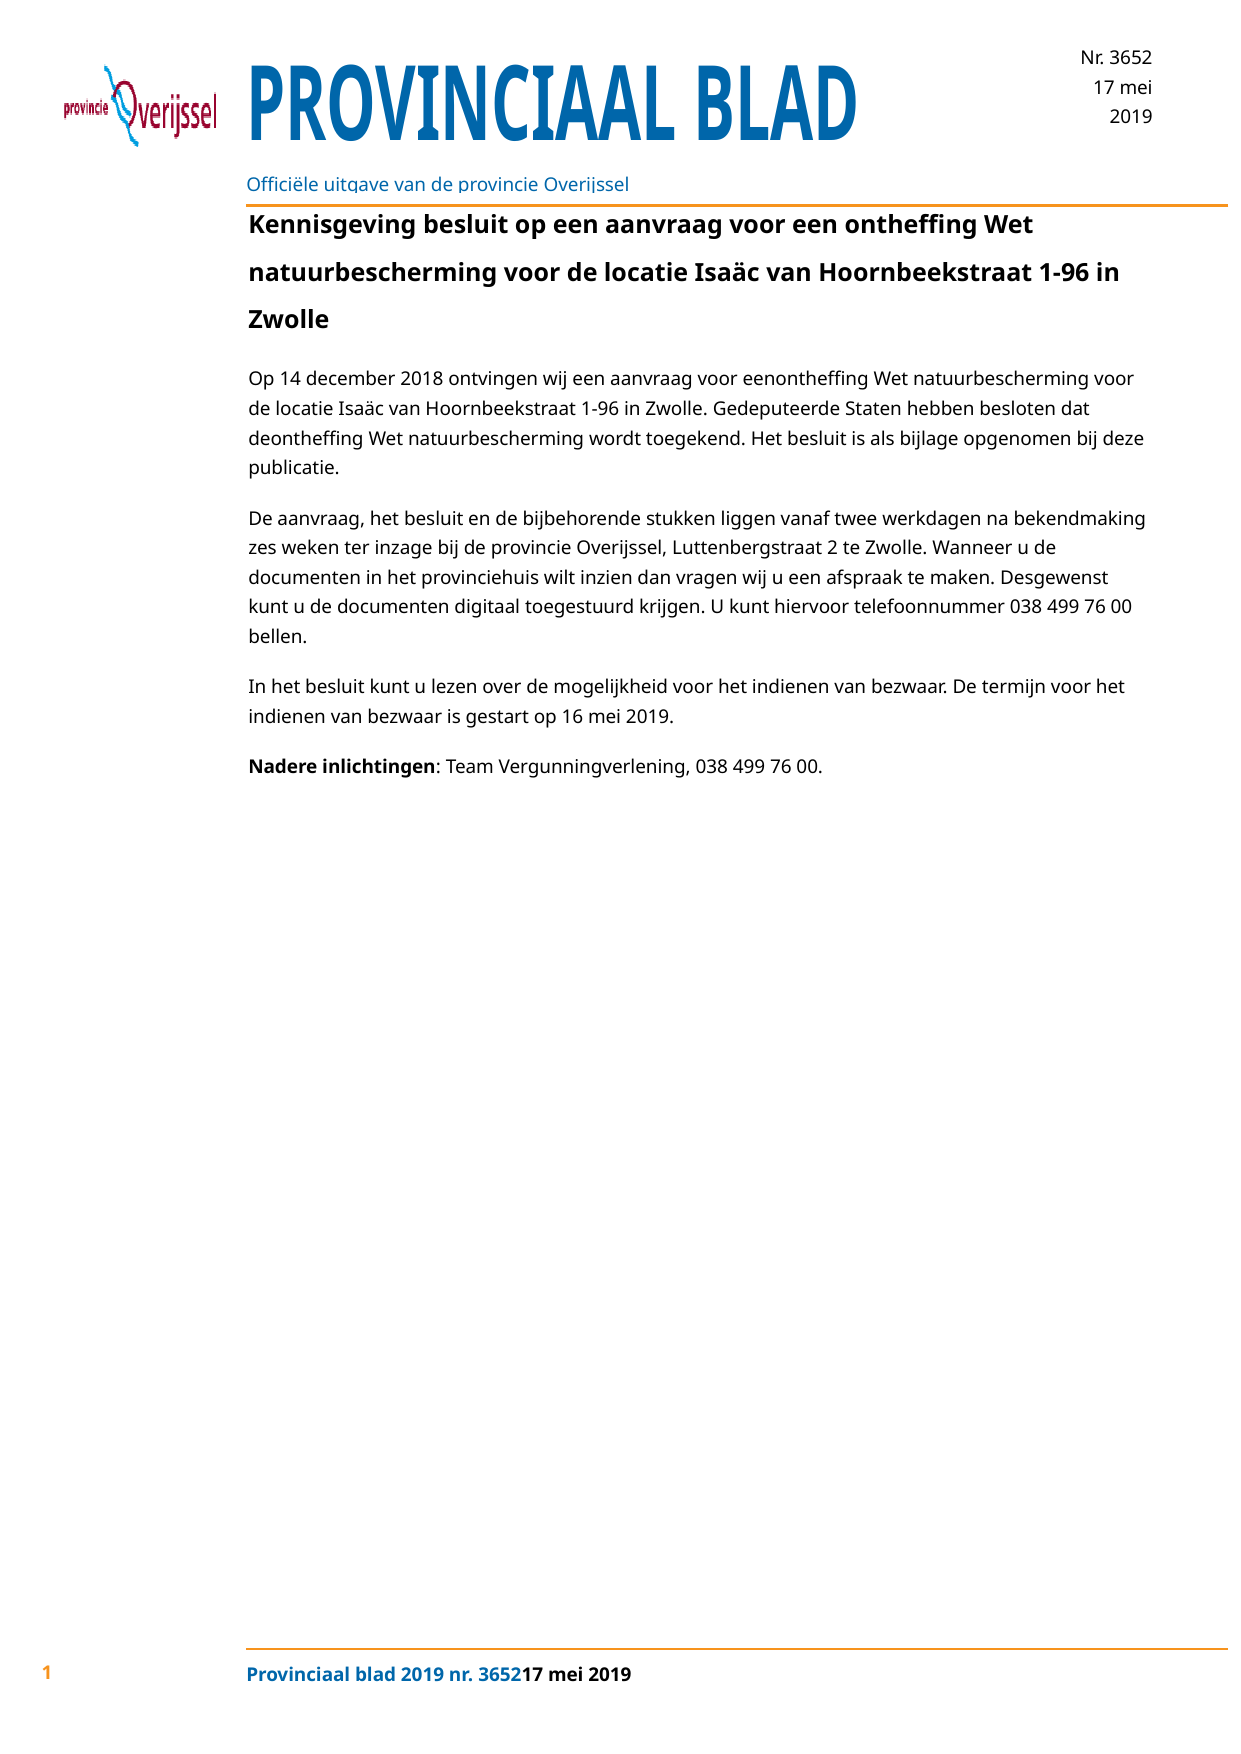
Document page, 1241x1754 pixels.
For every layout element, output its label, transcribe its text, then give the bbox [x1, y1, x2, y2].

text Op 14 december 2018 ontvingen wij een aanvraag voor eenontheffing Wet natuurbescherming voor de locatie Isaäc van Hoornbeekstraat 1-96 in Zwolle. Gedeputeerde Staten hebben besloten dat deontheffing Wet natuurbescherming wordt toegekend. Het besluit is als bijlage opgenomen bij deze publicatie. [248, 366, 1152, 480]
text Nadere inlichtingen: Team Vergunningverlening, 038 499 76 00. [248, 753, 1152, 779]
text Kennisgeving besluit op een aanvraag voor een ontheffing Wet natuurbescherming voor de locatie Isaäc van Hoornbeekstraat 1-96 in Zwolle [248, 207, 1152, 336]
text De aanvraag, het besluit en de bijbehorende stukken liggen vanaf twee werkdagen na bekendmaking zes weken ter inzage bij de provincie Overijssel, Luttenbergstraat 2 te Zwolle. Wanneer u de documenten in het provinciehuis wilt inzien dan vragen wij u een afspraak te maken. Desgewenst kunt u de documenten digitaal toegestuurd krijgen. U kunt hiervoor telefoonnummer 038 499 76 00 bellen. [248, 505, 1152, 649]
text In het besluit kunt u lezen over de mogelijkheid voor het indienen van bezwaar. De termijn voor het indienen van bezwaar is gestart op 16 mei 2019. [248, 673, 1152, 729]
picture [41, 47, 231, 172]
